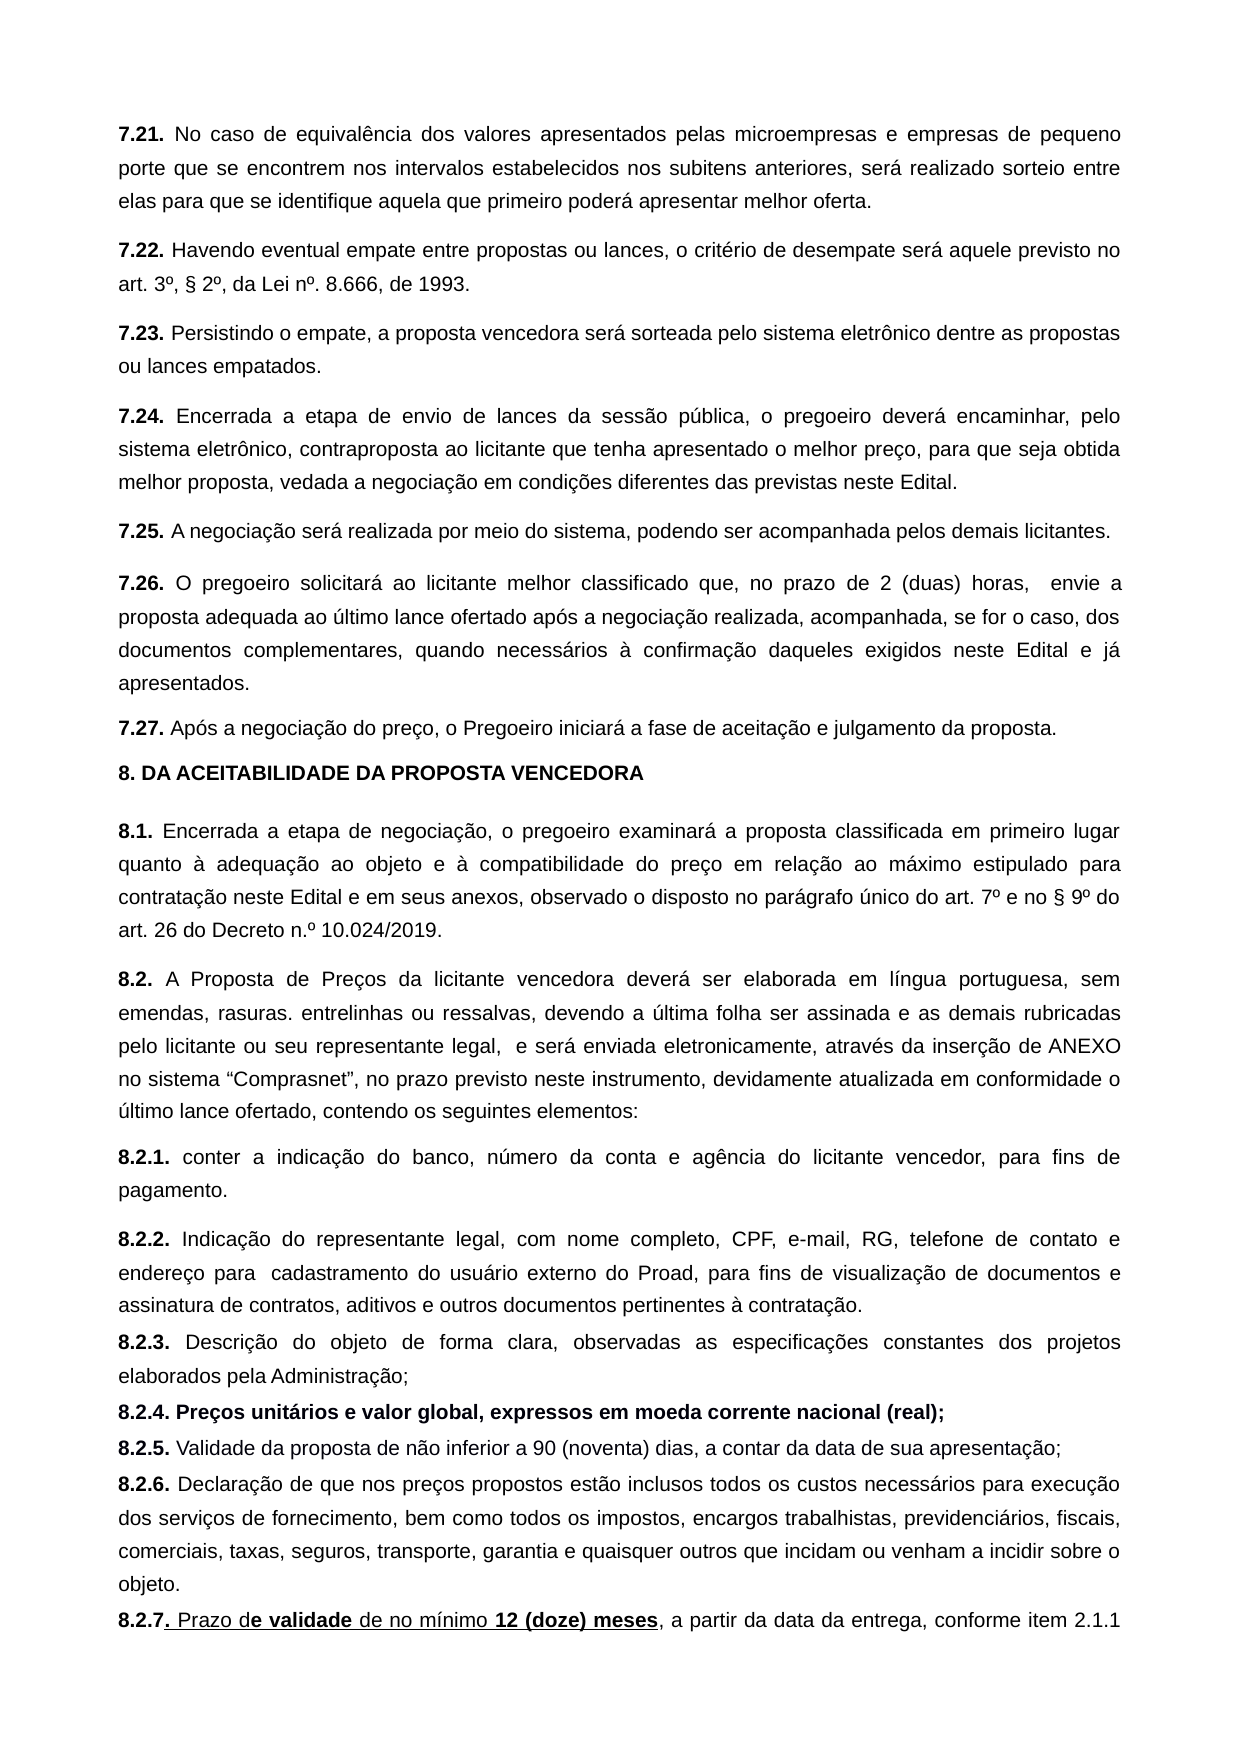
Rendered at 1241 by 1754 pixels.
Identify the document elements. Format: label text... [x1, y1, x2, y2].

text 8.2.7. Prazo de validade de no mínimo 12 (doze) meses, a partir da data da entrega, conforme item 2.1.1 [118, 1604, 1122, 1633]
text 8.2.1. conter a indicação do banco, número da conta e agência do licitante vencedor, para fins de pagamento. [118, 1144, 1122, 1201]
text 8.2.6. Declaração de que nos preços propostos estão inclusos todos os custos necessários para execução dos serviços de fornecimento, bem como todos os impostos, encargos trabalhistas, previdenciários, fiscais, comerciais, taxas, seguros, transporte, garantia e quaisquer outros que incidam ou venham a incidir sobre o objeto. [118, 1468, 1122, 1596]
text 7.25. A negociação será realizada por meio do sistema, podendo ser acompanhada pelos demais licitantes. [118, 515, 1122, 544]
text 7.24. Encerrada a etapa de envio de lances da sessão pública, o pregoeiro deverá encaminhar, pelo sistema eletrônico, contraproposta ao licitante que tenha apresentado o melhor preço, para que seja obtida melhor proposta, vedada a negociação em condições diferentes das previstas neste Edital. [118, 400, 1122, 494]
text 7.23. Persistindo o empate, a proposta vencedora será sorteada pelo sistema eletrônico dentre as propostas ou lances empatados. [118, 317, 1122, 378]
text 8.2.4. Preços unitários e valor global, expressos em moeda corrente nacional (real); [118, 1396, 1122, 1425]
text 8.1. Encerrada a etapa de negociação, o pregoeiro examinará a proposta classificada em primeiro lugar quanto à adequação ao objeto e à compatibilidade do preço em relação ao máximo estipulado para contratação neste Edital e em seus anexos, observado o disposto no parágrafo único do art. 7º e no § 9º do art. 26 do Decreto n.º 10.024/2019. [118, 815, 1122, 942]
text 8. DA ACEITABILIDADE DA PROPOSTA VENCEDORA [118, 761, 1122, 785]
text 8.2.3. Descrição do objeto de forma clara, observadas as especificações constantes dos projetos elaborados pela Administração; [118, 1326, 1122, 1387]
text 7.21. No caso de equivalência dos valores apresentados pelas microempresas e empresas de pequeno porte que se encontrem nos intervalos estabelecidos nos subitens anteriores, será realizado sorteio entre elas para que se identifique aquela que primeiro poderá apresentar melhor oferta. [118, 118, 1122, 212]
text 7.26. O pregoeiro solicitará ao licitante melhor classificado que, no prazo de 2 (duas) horas, envie a proposta adequada ao último lance ofertado após a negociação realizada, acompanhada, se for o caso, dos documentos complementares, quando necessários à confirmação daqueles exigidos neste Edital e já apresentados. [118, 567, 1122, 694]
text 7.22. Havendo eventual empate entre propostas ou lances, o critério de desempate será aquele previsto no art. 3º, § 2º, da Lei nº. 8.666, de 1993. [118, 234, 1122, 295]
text 8.2. A Proposta de Preços da licitante vencedora deverá ser elaborada em língua portuguesa, sem emendas, rasuras. entrelinhas ou ressalvas, devendo a última folha ser assinada e as demais rubricadas pelo licitante ou seu representante legal, e será enviada eletronicamente, através da inserção de ANEXO no sistema “Comprasnet”, no prazo previsto neste instrumento, devidamente atualizada em conformidade o último lance ofertado, contendo os seguintes elementos: [118, 963, 1122, 1123]
text 8.2.2. Indicação do representante legal, com nome completo, CPF, e-mail, RG, telefone de contato e endereço para cadastramento do usuário externo do Proad, para fins de visualização de documentos e assinatura de contratos, aditivos e outros documentos pertinentes à contratação. [118, 1223, 1122, 1317]
text 8.2.5. Validade da proposta de não inferior a 90 (noventa) dias, a contar da data de sua apresentação; [118, 1436, 1122, 1460]
text 7.27. Após a negociação do preço, o Pregoeiro iniciará a fase de aceitação e julgamento da proposta. [118, 716, 1122, 740]
